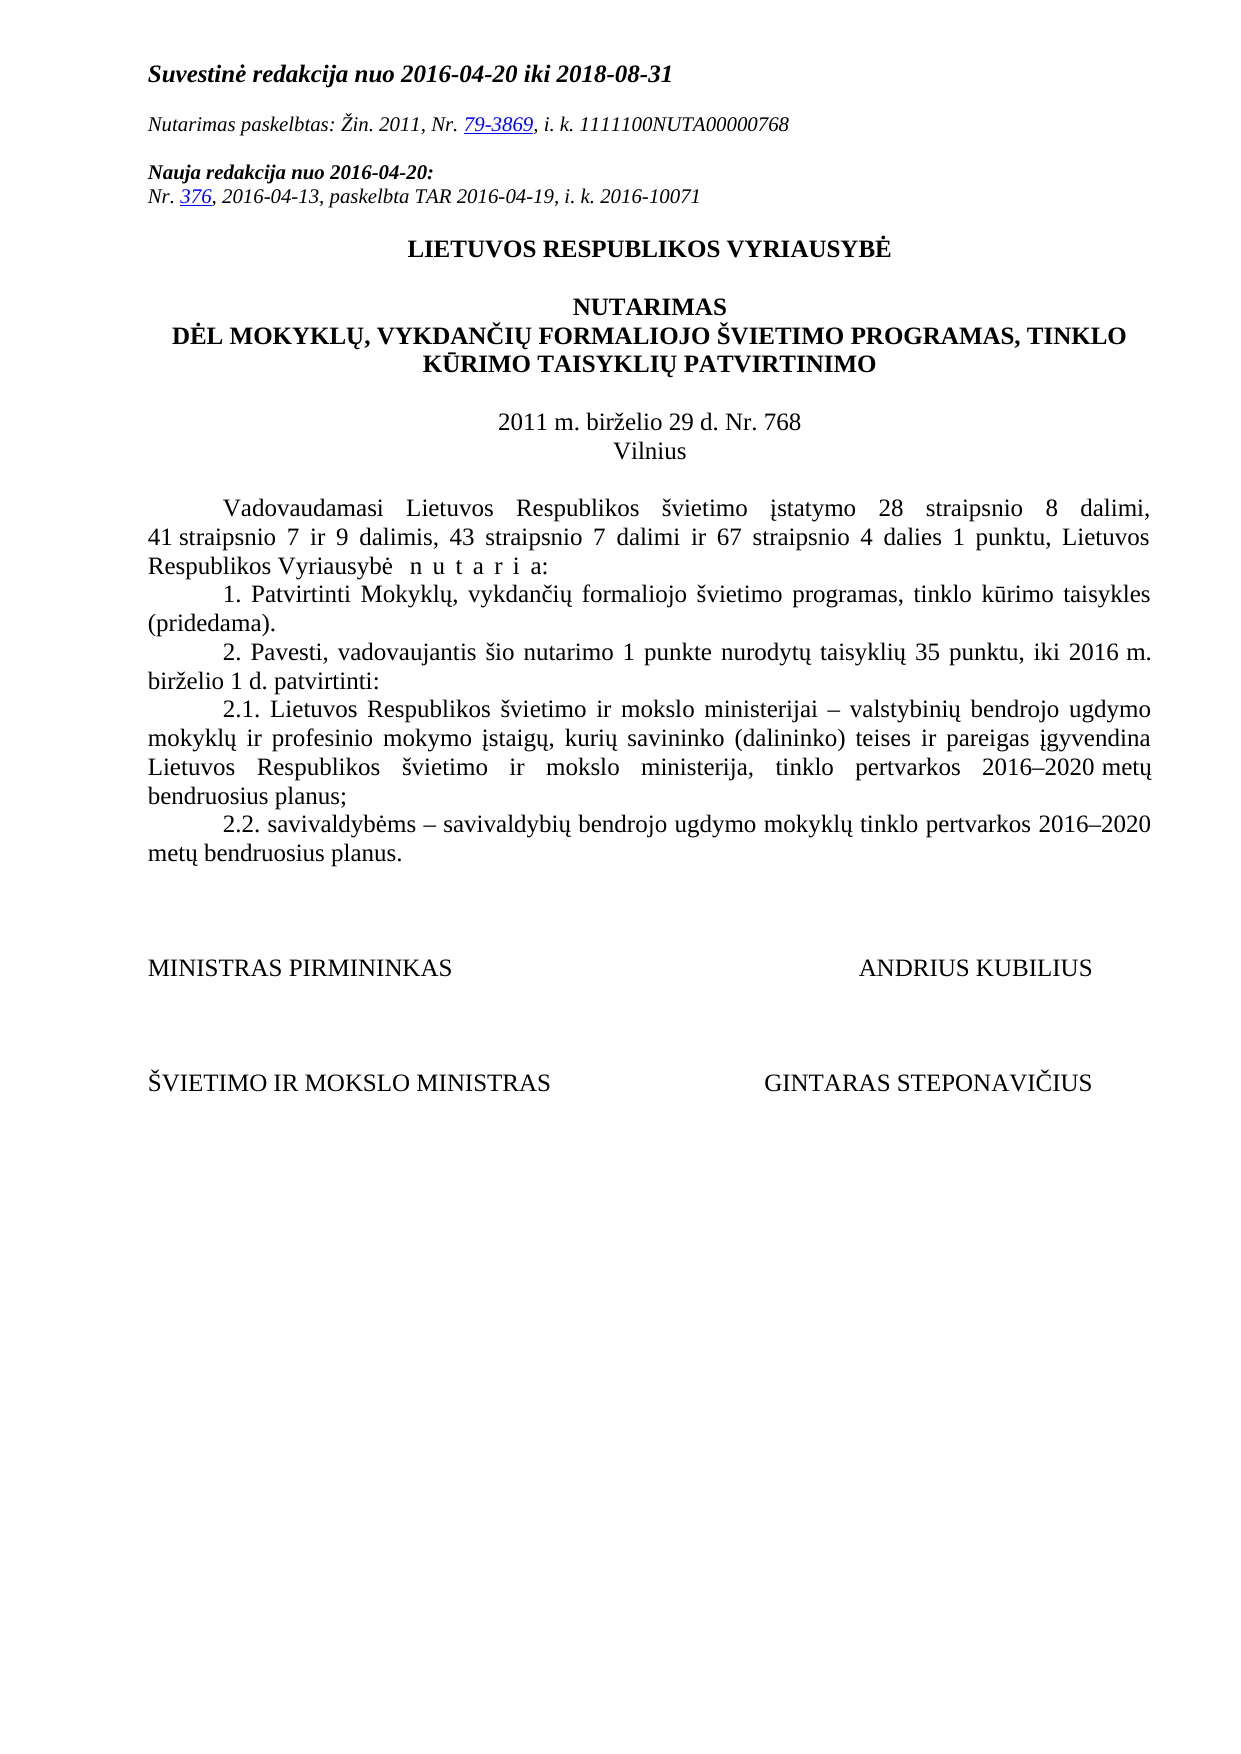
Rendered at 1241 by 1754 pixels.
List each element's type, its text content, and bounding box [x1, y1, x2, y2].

text Nr. 376, 2016-04-13, paskelbta TAR 2016-04-19, i. k. 2016-10071 [148, 184, 1152, 208]
text 2.2. savivaldybėms – savivaldybių bendrojo ugdymo mokyklų tinklo pertvarkos 2016–2020 metų bendruosius planus. [148, 809, 1152, 867]
text LIETUVOS RESPUBLIKOS VYRIAUSYBĖ [148, 234, 1152, 263]
text 2011 m. birželio 29 d. Nr. 768 [148, 407, 1152, 436]
text DĖL MOKYKLŲ, VYKDANČIŲ FORMALIOJO ŠVIETIMO PROGRAMAS, TINKLO KŪRIMO TAISYKLIŲ PATVIRTINIMO [148, 321, 1152, 378]
text 1. Patvirtinti Mokyklų, vykdančių formaliojo švietimo programas, tinklo kūrimo taisykles (pridedama). [148, 579, 1152, 637]
text MINISTRAS PIRMININKAS ANDRIUS KUBILIUS [148, 953, 1152, 982]
text Vilnius [148, 436, 1152, 464]
text 2. Pavesti, vadovaujantis šio nutarimo 1 punkte nurodytų taisyklių 35 punktu, iki 2016 m. birželio 1 d. patvirtinti: [148, 637, 1152, 694]
text Nauja redakcija nuo 2016-04-20: [148, 160, 1152, 184]
text Nutarimas paskelbtas: Žin. 2011, Nr. 79-3869, i. k. 1111100NUTA00000768 [148, 112, 1152, 136]
text NUTARIMAS [148, 292, 1152, 321]
text Vadovaudamasi Lietuvos Respublikos švietimo įstatymo 28 straipsnio 8 dalimi, 41 straipsnio 7 ir 9 dalimis, 43 straipsnio 7 dalimi ir 67 straipsnio 4 dalies 1 punktu, Lietuvos Respublikos Vyriausybė nutaria: [148, 493, 1152, 579]
text ŠVIETIMO IR MOKSLO MINISTRAS GINTARAS STEPONAVIČIUS [148, 1068, 1152, 1097]
text Suvestinė redakcija nuo 2016-04-20 iki 2018-08-31 [148, 59, 1152, 88]
text 2.1. Lietuvos Respublikos švietimo ir mokslo ministerijai – valstybinių bendrojo ugdymo mokyklų ir profesinio mokymo įstaigų, kurių savininko (dalininko) teises ir pareigas įgyvendina Lietuvos Respublikos švietimo ir mokslo ministerija, tinklo pertvarkos 2016–2020 metų bendruosius planus; [148, 694, 1152, 809]
